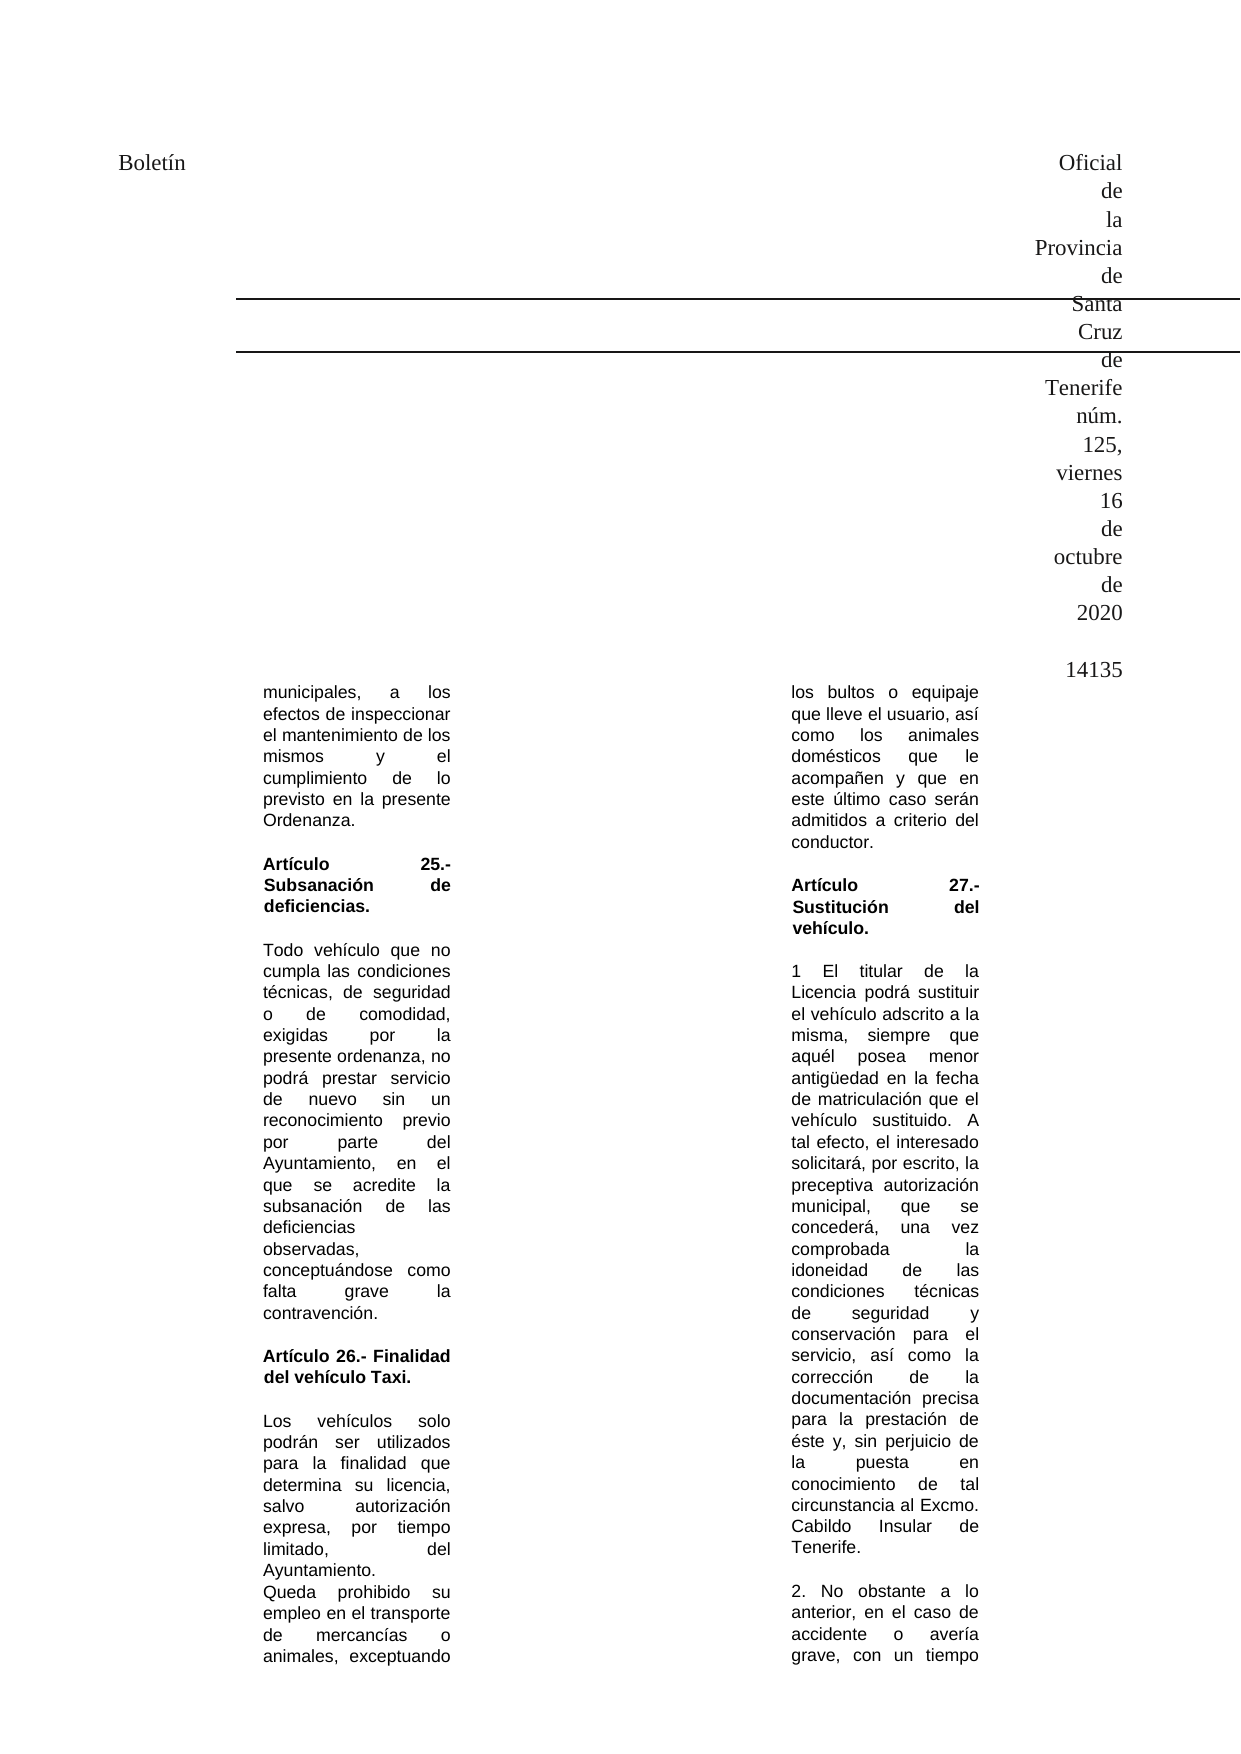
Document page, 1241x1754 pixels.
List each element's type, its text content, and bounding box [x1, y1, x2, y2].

text 1 El titular de la Licencia podrá sustituir el vehículo adscrito a la misma, siempre que aquél posea menor antigüedad en la fecha de matriculación que el vehículo sustituido. A tal efecto, el interesado solicitará, por escrito, la preceptiva autorización municipal, que se concederá, una vez comprobada la idoneidad de las condiciones técnicas de seguridad y conservación para el servicio, así como la corrección de la documentación precisa para la prestación de éste y, sin perjuicio de la puesta en conocimiento de tal circunstancia al Excmo. Cabildo Insular de Tenerife. [791, 961, 979, 1558]
text 2. No obstante a lo anterior, en el caso de accidente o avería grave, con un tiempo [791, 1581, 979, 1665]
text municipales, a los efectos de inspeccionar el mantenimiento de los mismos y el cumplimiento de lo previsto en la presente Ordenanza. [263, 682, 451, 831]
text Queda prohibido su empleo en el transporte de mercancías o animales, exceptuando [263, 1582, 451, 1666]
text Los vehículos solo podrán ser utilizados para la finalidad que determina su licencia, salvo autorización expresa, por tiempo limitado, del Ayuntamiento. [263, 1410, 451, 1580]
text los bultos o equipaje que lleve el usuario, así como los animales domésticos que le acompañen y que en este último caso serán admitidos a criterio del conductor. [791, 682, 979, 852]
text Todo vehículo que no cumpla las condiciones técnicas, de seguridad o de comodidad, exigidas por la presente ordenanza, no podrá prestar servicio de nuevo sin un reconocimiento previo por parte del Ayuntamiento, en el que se acredite la subsanación de las deficiencias observadas, conceptuándose como falta grave la contravención. [263, 939, 451, 1323]
text Artículo 27.- Sustitución del vehículo. [791, 875, 979, 938]
text Artículo 26.- Finalidad del vehículo Taxi. [263, 1346, 451, 1388]
text Artículo 25.- Subsanación de deficiencias. [263, 854, 451, 917]
